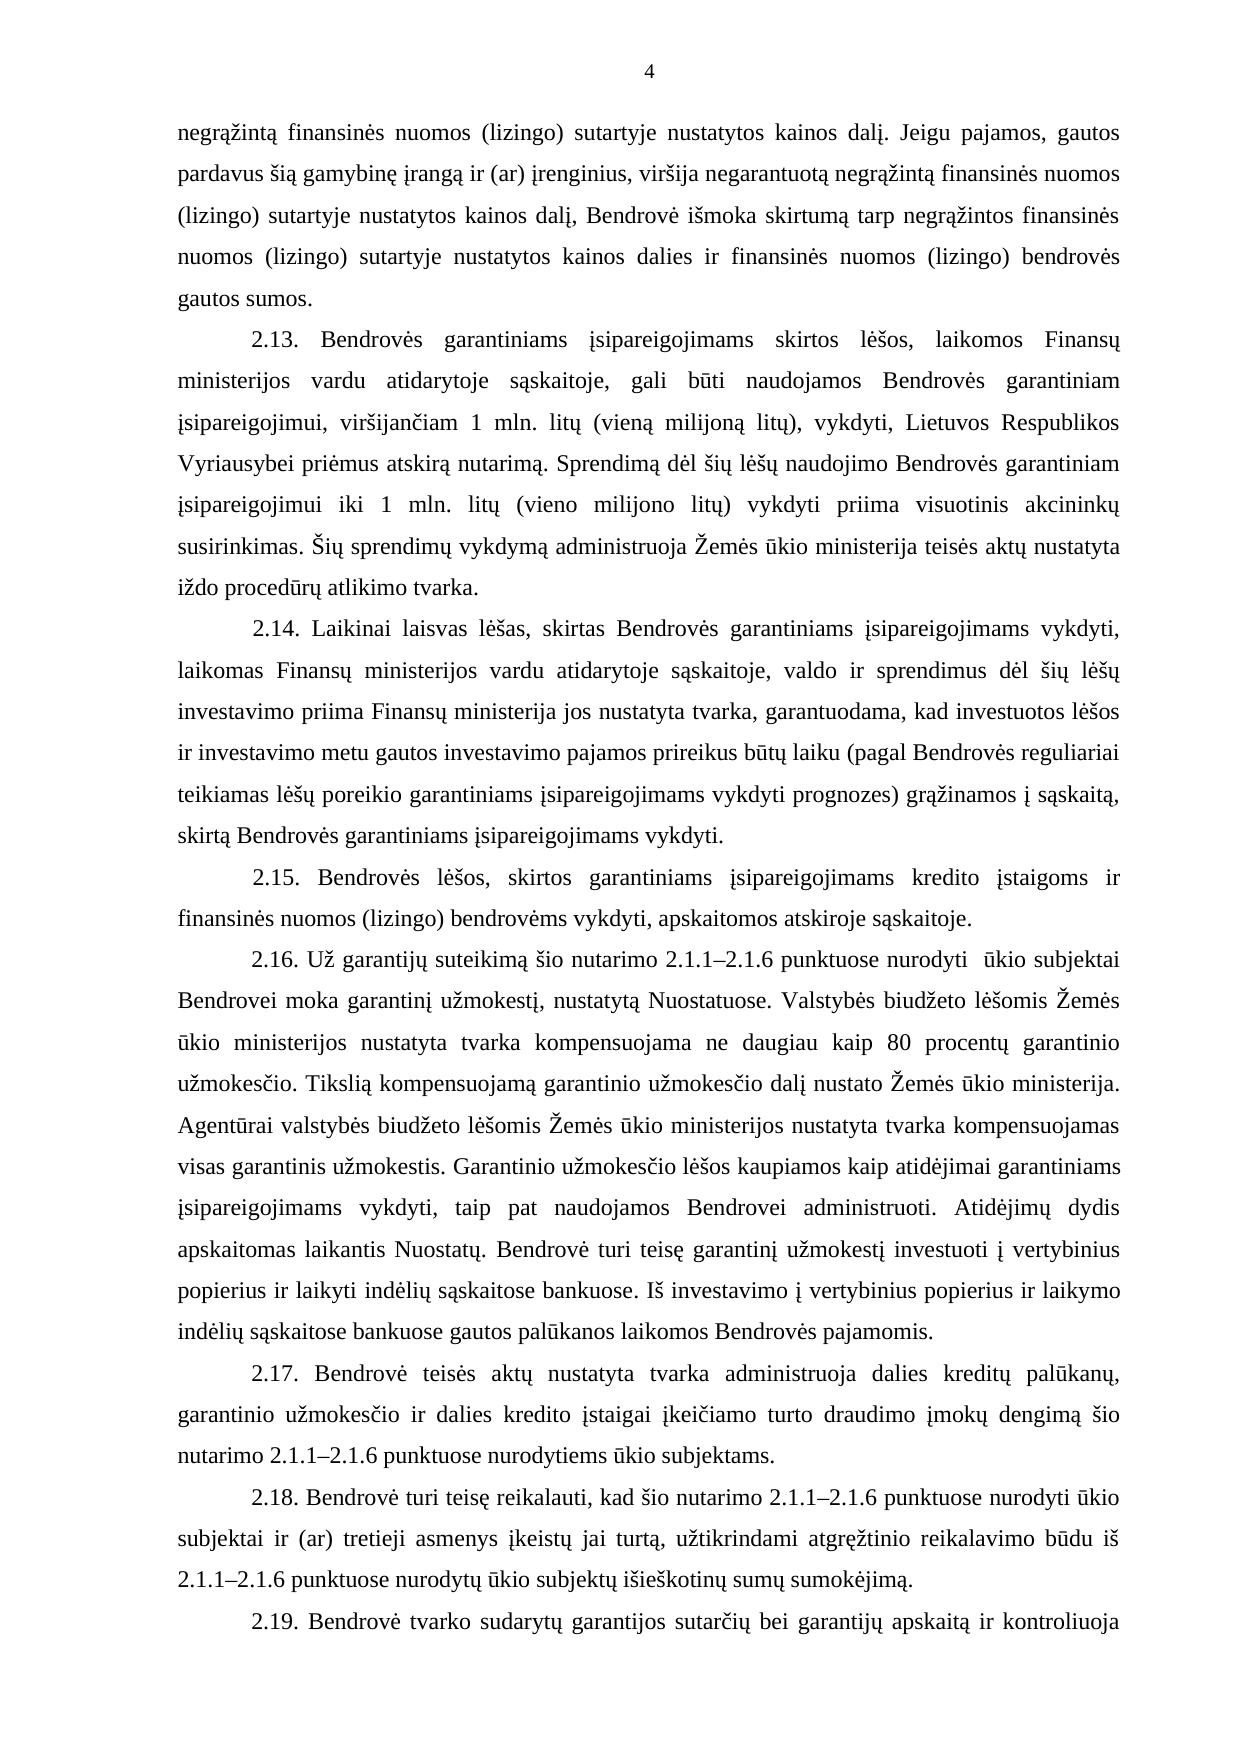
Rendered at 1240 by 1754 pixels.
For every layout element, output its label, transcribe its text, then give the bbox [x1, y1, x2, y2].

text 2.17. Bendrovė teisės aktų nustatyta tvarka administruoja dalies kreditų palūkanų, garantinio užmokesčio ir dalies kredito įstaigai įkeičiamo turto draudimo įmokų dengimą šio nutarimo 2.1.1–2.1.6 punktuose nurodytiems ūkio subjektams. [177, 1359, 1122, 1469]
text 2.15. Bendrovės lėšos, skirtos garantiniams įsipareigojimams kredito įstaigoms ir finansinės nuomos (lizingo) bendrovėms vykdyti, apskaitomos atskiroje sąskaitoje. [177, 862, 1122, 931]
text negrąžintą finansinės nuomos (lizingo) sutartyje nustatytos kainos dalį. Jeigu pajamos, gautos pardavus šią gamybinę įrangą ir (ar) įrenginius, viršija negarantuotą negrąžintą finansinės nuomos (lizingo) sutartyje nustatytos kainos dalį, Bendrovė išmoka skirtumą tarp negrąžintos finansinės nuomos (lizingo) sutartyje nustatytos kainos dalies ir finansinės nuomos (lizingo) bendrovės gautos sumos. [177, 118, 1122, 311]
text 2.16. Už garantijų suteikimą šio nutarimo 2.1.1–2.1.6 punktuose nurodyti ūkio subjektai Bendrovei moka garantinį užmokestį, nustatytą Nuostatuose. Valstybės biudžeto lėšomis Žemės ūkio ministerijos nustatyta tvarka kompensuojama ne daugiau kaip 80 procentų garantinio užmokesčio. Tikslią kompensuojamą garantinio užmokesčio dalį nustato Žemės ūkio ministerija. Agentūrai valstybės biudžeto lėšomis Žemės ūkio ministerijos nustatyta tvarka kompensuojamas visas garantinis užmokestis. Garantinio užmokesčio lėšos kaupiamos kaip atidėjimai garantiniams įsipareigojimams vykdyti, taip pat naudojamos Bendrovei administruoti. Atidėjimų dydis apskaitomas laikantis Nuostatų. Bendrovė turi teisę garantinį užmokestį investuoti į vertybinius popierius ir laikyti indėlių sąskaitose bankuose. Iš investavimo į vertybinius popierius ir laikymo indėlių sąskaitose bankuose gautos palūkanos laikomos Bendrovės pajamomis. [177, 945, 1122, 1345]
text 2.13. Bendrovės garantiniams įsipareigojimams skirtos lėšos, laikomos Finansų ministerijos vardu atidarytoje sąskaitoje, gali būti naudojamos Bendrovės garantiniam įsipareigojimui, viršijančiam 1 mln. litų (vieną milijoną litų), vykdyti, Lietuvos Respublikos Vyriausybei priėmus atskirą nutarimą. Sprendimą dėl šių lėšų naudojimo Bendrovės garantiniam įsipareigojimui iki 1 mln. litų (vieno milijono litų) vykdyti priima visuotinis akcininkų susirinkimas. Šių sprendimų vykdymą administruoja Žemės ūkio ministerija teisės aktų nustatyta iždo procedūrų atlikimo tvarka. [177, 325, 1122, 601]
text 2.19. Bendrovė tvarko sudarytų garantijos sutarčių bei garantijų apskaitą ir kontroliuoja [177, 1607, 1122, 1634]
text 2.14. Laikinai laisvas lėšas, skirtas Bendrovės garantiniams įsipareigojimams vykdyti, laikomas Finansų ministerijos vardu atidarytoje sąskaitoje, valdo ir sprendimus dėl šių lėšų investavimo priima Finansų ministerija jos nustatyta tvarka, garantuodama, kad investuotos lėšos ir investavimo metu gautos investavimo pajamos prireikus būtų laiku (pagal Bendrovės reguliariai teikiamas lėšų poreikio garantiniams įsipareigojimams vykdyti prognozes) grąžinamos į sąskaitą, skirtą Bendrovės garantiniams įsipareigojimams vykdyti. [177, 614, 1122, 849]
text 2.18. Bendrovė turi teisę reikalauti, kad šio nutarimo 2.1.1–2.1.6 punktuose nurodyti ūkio subjektai ir (ar) tretieji asmenys įkeistų jai turtą, užtikrindami atgręžtinio reikalavimo būdu iš 2.1.1–2.1.6 punktuose nurodytų ūkio subjektų išieškotinų sumų sumokėjimą. [177, 1483, 1122, 1593]
